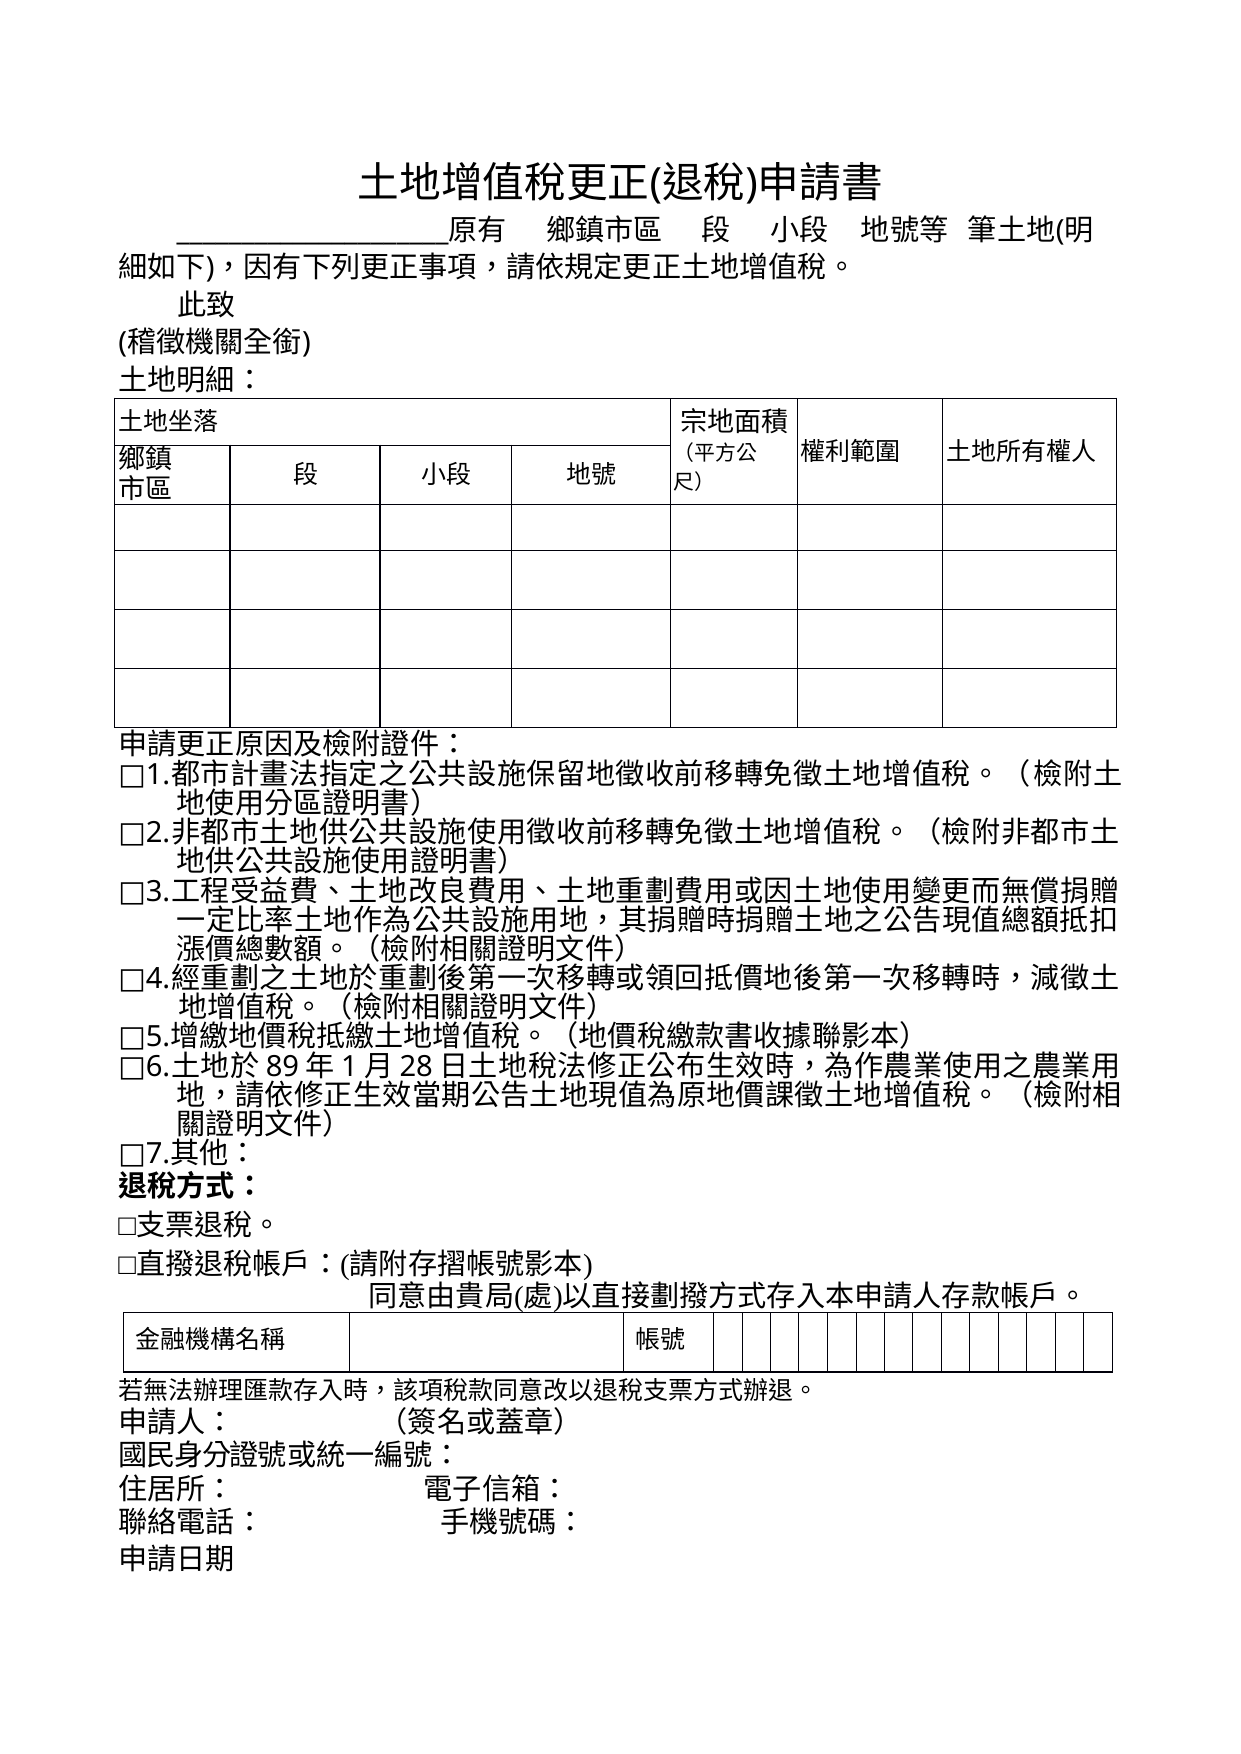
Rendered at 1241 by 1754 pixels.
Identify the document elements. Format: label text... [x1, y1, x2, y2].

table_cell [381, 505, 511, 549]
table_cell [798, 505, 942, 549]
table_header [714, 1313, 742, 1371]
table_cell [943, 669, 1116, 727]
table_cell 地號 [512, 446, 670, 504]
table_cell [115, 669, 229, 727]
table_cell [231, 669, 379, 727]
table_header 權利範圍 [798, 399, 942, 504]
table_cell [798, 551, 942, 608]
table_cell [512, 610, 670, 668]
table_header [743, 1313, 770, 1371]
table_cell 小段 [381, 446, 511, 504]
table_cell [231, 551, 379, 608]
text _____________________原有 鄉鎮市區 段 小段 地號等 筆土地(明細如下)，因有下列更正事項，請依規定更正土地增值稅。 [118, 210, 1122, 285]
table_header [1084, 1313, 1112, 1371]
table_cell [231, 505, 379, 549]
text 此致 [118, 285, 1122, 323]
table_header [1027, 1313, 1055, 1371]
table_header [857, 1313, 884, 1371]
table_cell [671, 669, 797, 727]
table_cell [512, 505, 670, 549]
text □6.土地於89年1月28日土地稅法修正公布生效時，為作農業使用之農業用地，請依修正生效當期公告土地現值為原地價課徵土地增值稅。（檢附相關證明文件） [118, 1053, 1122, 1140]
text □4.經重劃之土地於重劃後第一次移轉或領回抵價地後第一次移轉時，減徵土地增值稅。（檢附相關證明文件） [118, 965, 1122, 1023]
text 土地明細： [118, 360, 1122, 398]
text 申請人： （簽名或蓋章） [118, 1406, 1122, 1439]
table_cell [115, 610, 229, 668]
table_header 土地坐落 [115, 399, 670, 444]
table_cell [671, 551, 797, 608]
table_header [1056, 1313, 1083, 1371]
table_header [913, 1313, 941, 1371]
table_cell [512, 551, 670, 608]
table_header 宗地面積 （平方公尺） [671, 399, 797, 504]
text 國民身分證號或統一編號： [118, 1439, 1122, 1472]
table_cell [671, 505, 797, 549]
table_cell 鄉鎮 市區 [115, 446, 229, 504]
text 申請日期 [118, 1539, 1122, 1577]
text □2.非都市土地供公共設施使用徵收前移轉免徵土地增值稅。（檢附非都市土地供公共設施使用證明書） [118, 819, 1122, 878]
text □直撥退稅帳戶：(請附存摺帳號影本) [118, 1250, 1122, 1281]
text 申請更正原因及檢附證件： [118, 728, 1122, 761]
text 退稅方式： [118, 1169, 1122, 1203]
table_cell [943, 551, 1116, 608]
table_cell [381, 551, 511, 608]
table_cell [943, 505, 1116, 549]
table_header [828, 1313, 856, 1371]
table_cell [798, 610, 942, 668]
table_cell [381, 610, 511, 668]
text (稽徵機關全銜) [118, 323, 1122, 360]
table_header 土地所有權人 [943, 399, 1116, 504]
table_header [942, 1313, 969, 1371]
table_cell [115, 505, 229, 549]
table_header [799, 1313, 827, 1371]
table_cell [512, 669, 670, 727]
text □1.都市計畫法指定之公共設施保留地徵收前移轉免徵土地增值稅。（檢附土地使用分區證明書） [118, 761, 1122, 819]
text 土地增值稅更正(退稅)申請書 [118, 148, 1122, 210]
text 同意由貴局(處)以直接劃撥方式存入本申請人存款帳戶。 [368, 1281, 1122, 1312]
table_header 金融機構名稱 [124, 1313, 349, 1371]
text □3.工程受益費、土地改良費用、土地重劃費用或因土地使用變更而無償捐贈一定比率土地作為公共設施用地，其捐贈時捐贈土地之公告現值總額抵扣漲價總數額。（檢附相關證明文件） [118, 878, 1122, 965]
table_cell 段 [231, 446, 379, 504]
table_cell [943, 610, 1116, 668]
text □5.增繳地價稅抵繳土地增值稅。（地價稅繳款書收據聯影本） [118, 1023, 1122, 1053]
text 住居所： 電子信箱： [118, 1472, 1122, 1506]
text □7.其他： [118, 1140, 1122, 1169]
table_cell [381, 669, 511, 727]
table_header [771, 1313, 798, 1371]
table_header [350, 1313, 623, 1371]
table_cell [231, 610, 379, 668]
text 聯絡電話： 手機號碼： [118, 1506, 1122, 1539]
table_cell [115, 551, 229, 608]
text 若無法辦理匯款存入時，該項稅款同意改以退稅支票方式辦退。 [118, 1372, 1122, 1406]
table_cell [798, 669, 942, 727]
text □支票退稅。 [118, 1209, 1122, 1242]
table_header [885, 1313, 912, 1371]
table_header 帳號 [624, 1313, 713, 1371]
table_header [970, 1313, 998, 1371]
table_header [999, 1313, 1026, 1371]
table_cell [671, 610, 797, 668]
